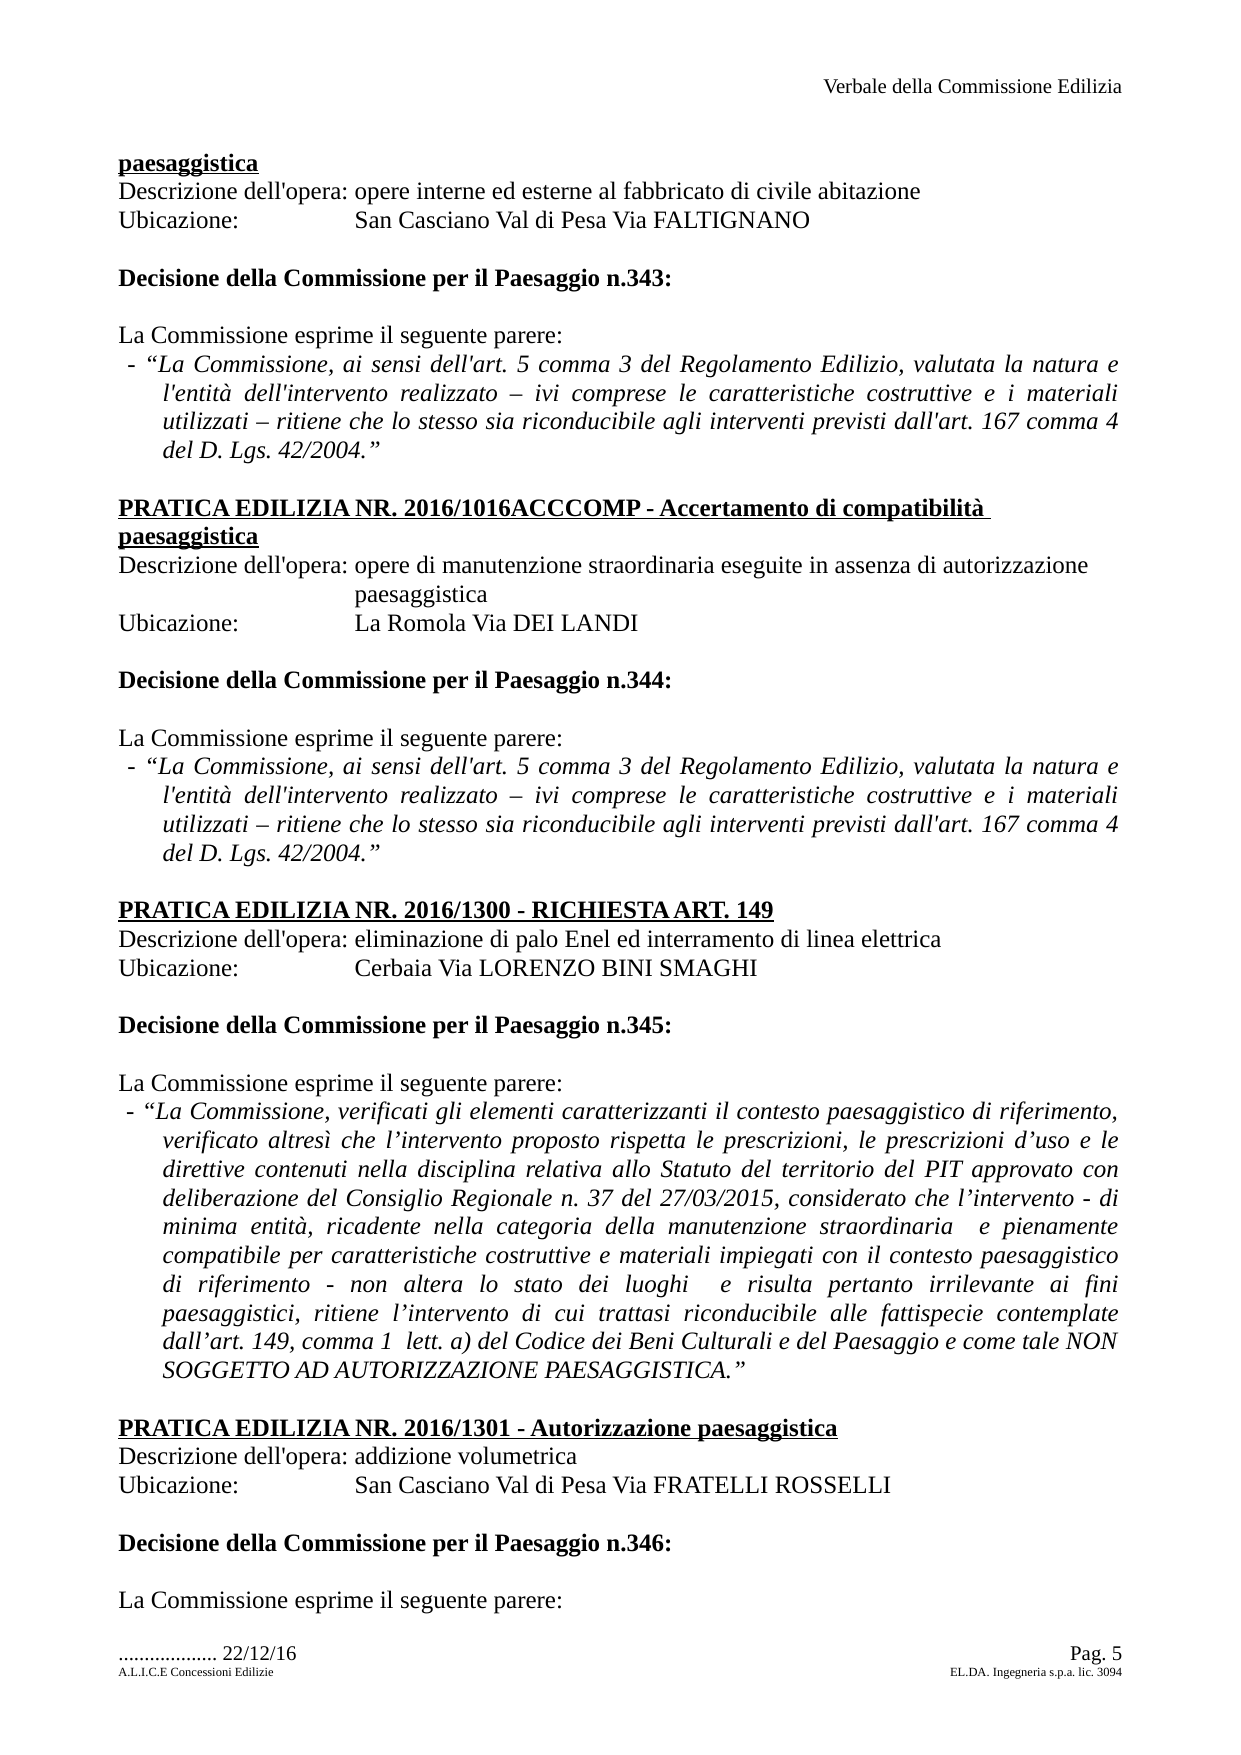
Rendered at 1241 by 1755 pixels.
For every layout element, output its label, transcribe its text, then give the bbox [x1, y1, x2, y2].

text Decisione della Commissione per il Paesaggio n.345: [118, 1010, 1122, 1039]
text Ubicazione: Cerbaia Via LORENZO BINI SMAGHI [118, 953, 1122, 981]
text Decisione della Commissione per il Paesaggio n.344: [118, 665, 1122, 694]
text La Commissione esprime il seguente parere: [118, 723, 1122, 751]
text Descrizione dell'opera: opere di manutenzione straordinaria eseguite in assenza di autorizzazione paesaggistica [118, 550, 1122, 608]
text Descrizione dell'opera: eliminazione di palo Enel ed interramento di linea elettrica [118, 924, 1122, 953]
text Ubicazione: San Casciano Val di Pesa Via FRATELLI ROSSELLI [118, 1470, 1122, 1499]
text La Commissione esprime il seguente parere: [118, 1068, 1122, 1096]
text PRATICA EDILIZIA NR. 2016/1301 - Autorizzazione paesaggistica [118, 1413, 1122, 1441]
text La Commissione esprime il seguente parere: [118, 1585, 1122, 1614]
text Descrizione dell'opera: opere interne ed esterne al fabbricato di civile abitazione [118, 176, 1122, 205]
text PRATICA EDILIZIA NR. 2016/1016ACCCOMP - Accertamento di compatibilità paesaggistica [118, 493, 1122, 550]
text Decisione della Commissione per il Paesaggio n.343: [118, 263, 1122, 291]
text Descrizione dell'opera: addizione volumetrica [118, 1441, 1122, 1470]
text La Commissione esprime il seguente parere: [118, 320, 1122, 349]
text Ubicazione: La Romola Via DEI LANDI [118, 608, 1122, 636]
text - “La Commissione, ai sensi dell'art. 5 comma 3 del Regolamento Edilizio, valutata la natura e l'entità dell'intervento realizzato – ivi comprese le caratteristiche costruttive e i materiali utilizzati – ritiene che lo stesso sia riconducibile agli interventi previsti dall'art. 167 comma 4 del D. Lgs. 42/2004.” [118, 751, 1122, 866]
text - “La Commissione, ai sensi dell'art. 5 comma 3 del Regolamento Edilizio, valutata la natura e l'entità dell'intervento realizzato – ivi comprese le caratteristiche costruttive e i materiali utilizzati – ritiene che lo stesso sia riconducibile agli interventi previsti dall'art. 167 comma 4 del D. Lgs. 42/2004.” [118, 349, 1122, 464]
text Decisione della Commissione per il Paesaggio n.346: [118, 1528, 1122, 1556]
text Ubicazione: San Casciano Val di Pesa Via FALTIGNANO [118, 205, 1122, 234]
text PRATICA EDILIZIA NR. 2016/1300 - RICHIESTA ART. 149 [118, 895, 1122, 924]
text - “La Commissione, verificati gli elementi caratterizzanti il contesto paesaggistico di riferimento, verificato altresì che l’intervento proposto rispetta le prescrizioni, le prescrizioni d’uso e le direttive contenuti nella disciplina relativa allo Statuto del territorio del PIT approvato con deliberazione del Consiglio Regionale n. 37 del 27/03/2015, considerato che l’intervento - di minima entità, ricadente nella categoria della manutenzione straordinaria e pienamente compatibile per caratteristiche costruttive e materiali impiegati con il contesto paesaggistico di riferimento - non altera lo stato dei luoghi e risulta pertanto irrilevante ai fini paesaggistici, ritiene l’intervento di cui trattasi riconducibile alle fattispecie contemplate dall’art. 149, comma 1 lett. a) del Codice dei Beni Culturali e del Paesaggio e come tale NON SOGGETTO AD AUTORIZZAZIONE PAESAGGISTICA.” [118, 1096, 1122, 1384]
text paesaggistica [118, 148, 1122, 176]
